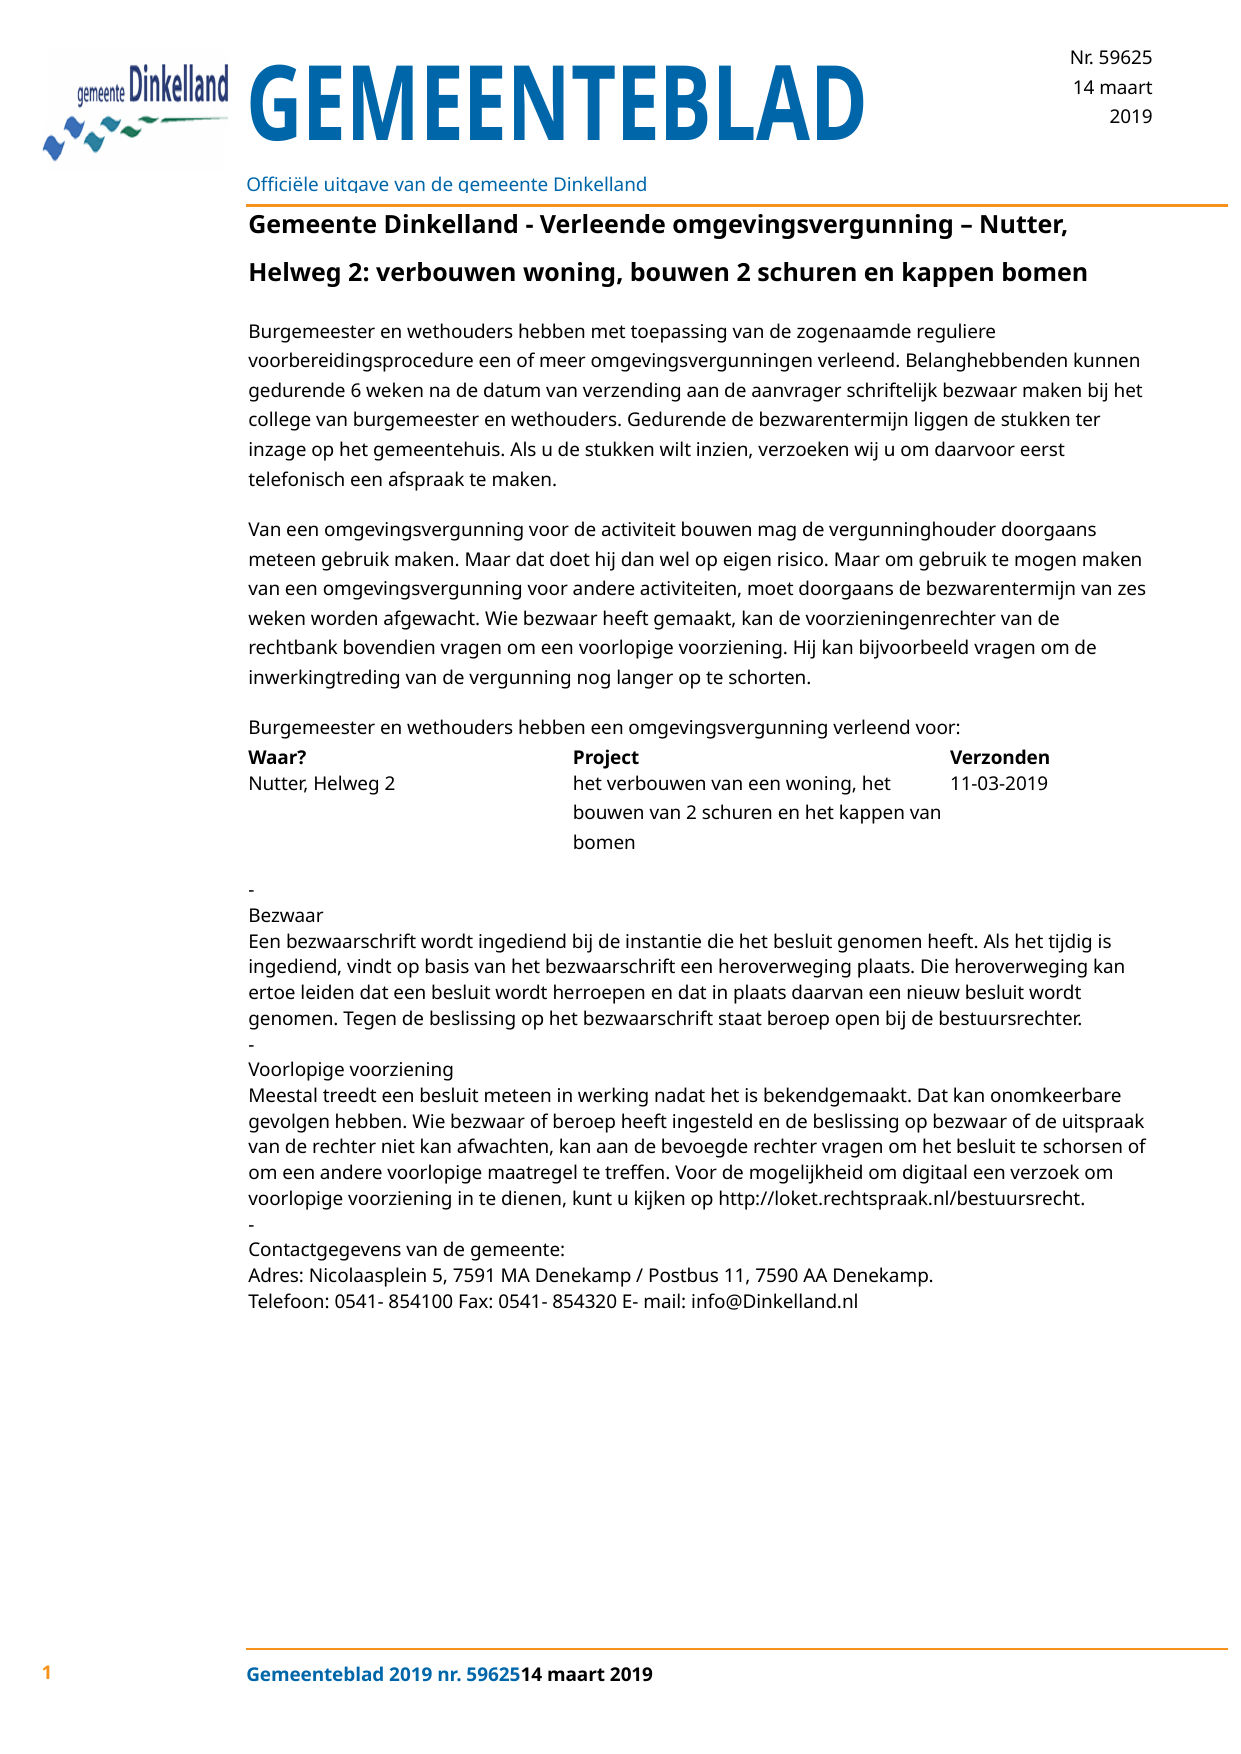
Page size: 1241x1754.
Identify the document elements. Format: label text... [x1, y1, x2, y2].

table_cell Nutter, Helweg 2 [248, 770, 573, 855]
table_header Project [573, 744, 950, 770]
text Gemeente Dinkelland - Verleende omgevingsvergunning – Nutter, Helweg 2: verbouwen woning, bouwen 2 schuren en kappen bomen [248, 207, 1152, 288]
table_cell het verbouwen van een woning, het bouwen van 2 schuren en het kappen van bomen [573, 770, 950, 855]
text - [248, 876, 1152, 902]
text Adres: Nicolaasplein 5, 7591 MA Denekamp / Postbus 11, 7590 AA Denekamp. [248, 1262, 1152, 1288]
text Een bezwaarschrift wordt ingediend bij de instantie die het besluit genomen heeft. Als het tijdig is ingediend, vindt op basis van het bezwaarschrift een heroverweging plaats. Die heroverweging kan ertoe leiden dat een besluit wordt herroepen en dat in plaats daarvan een nieuw besluit wordt genomen. Tegen de beslissing op het bezwaarschrift staat beroep open bij de bestuursrechter. [248, 928, 1152, 1031]
text Bezwaar [248, 902, 1152, 928]
text Van een omgevingsvergunning voor de activiteit bouwen mag de vergunninghouder doorgaans meteen gebruik maken. Maar dat doet hij dan wel op eigen risico. Maar om gebruik te mogen maken van een omgevingsvergunning voor andere activiteiten, moet doorgaans de bezwarentermijn van zes weken worden afgewacht. Wie bezwaar heeft gemaakt, kan de voorzieningenrechter van de rechtbank bovendien vragen om een voorlopige voorziening. Hij kan bijvoorbeeld vragen om de inwerkingtreding van de vergunning nog langer op te schorten. [248, 516, 1152, 690]
picture [41, 47, 231, 172]
text Contactgegevens van de gemeente: [248, 1237, 1152, 1262]
table_header Waar? [248, 744, 573, 770]
text Voorlopige voorziening [248, 1056, 1152, 1082]
table_header Verzonden [950, 744, 1152, 770]
text - [248, 1211, 1152, 1237]
text Telefoon: 0541- 854100 Fax: 0541- 854320 E- mail: info@Dinkelland.nl [248, 1288, 1152, 1314]
text Meestal treedt een besluit meteen in werking nadat het is bekendgemaakt. Dat kan onomkeerbare gevolgen hebben. Wie bezwaar of beroep heeft ingesteld en de beslissing op bezwaar of de uitspraak van de rechter niet kan afwachten, kan aan de bevoegde rechter vragen om het besluit te schorsen of om een andere voorlopige maatregel te treffen. Voor de mogelijkheid om digitaal een verzoek om voorlopige voorziening in te dienen, kunt u kijken op http://loket.rechtspraak.nl/bestuursrecht. [248, 1082, 1152, 1211]
text - [248, 1031, 1152, 1056]
text Burgemeester en wethouders hebben met toepassing van de zogenaamde reguliere voorbereidingsprocedure een of meer omgevingsvergunningen verleend. Belanghebbenden kunnen gedurende 6 weken na de datum van verzending aan de aanvrager schriftelijk bezwaar maken bij het college van burgemeester en wethouders. Gedurende de bezwarentermijn liggen de stukken ter inzage op het gemeentehuis. Als u de stukken wilt inzien, verzoeken wij u om daarvoor eerst telefonisch een afspraak te maken. [248, 318, 1152, 492]
text Burgemeester en wethouders hebben een omgevingsvergunning verleend voor: [248, 714, 1152, 740]
table_cell 11-03-2019 [950, 770, 1152, 855]
